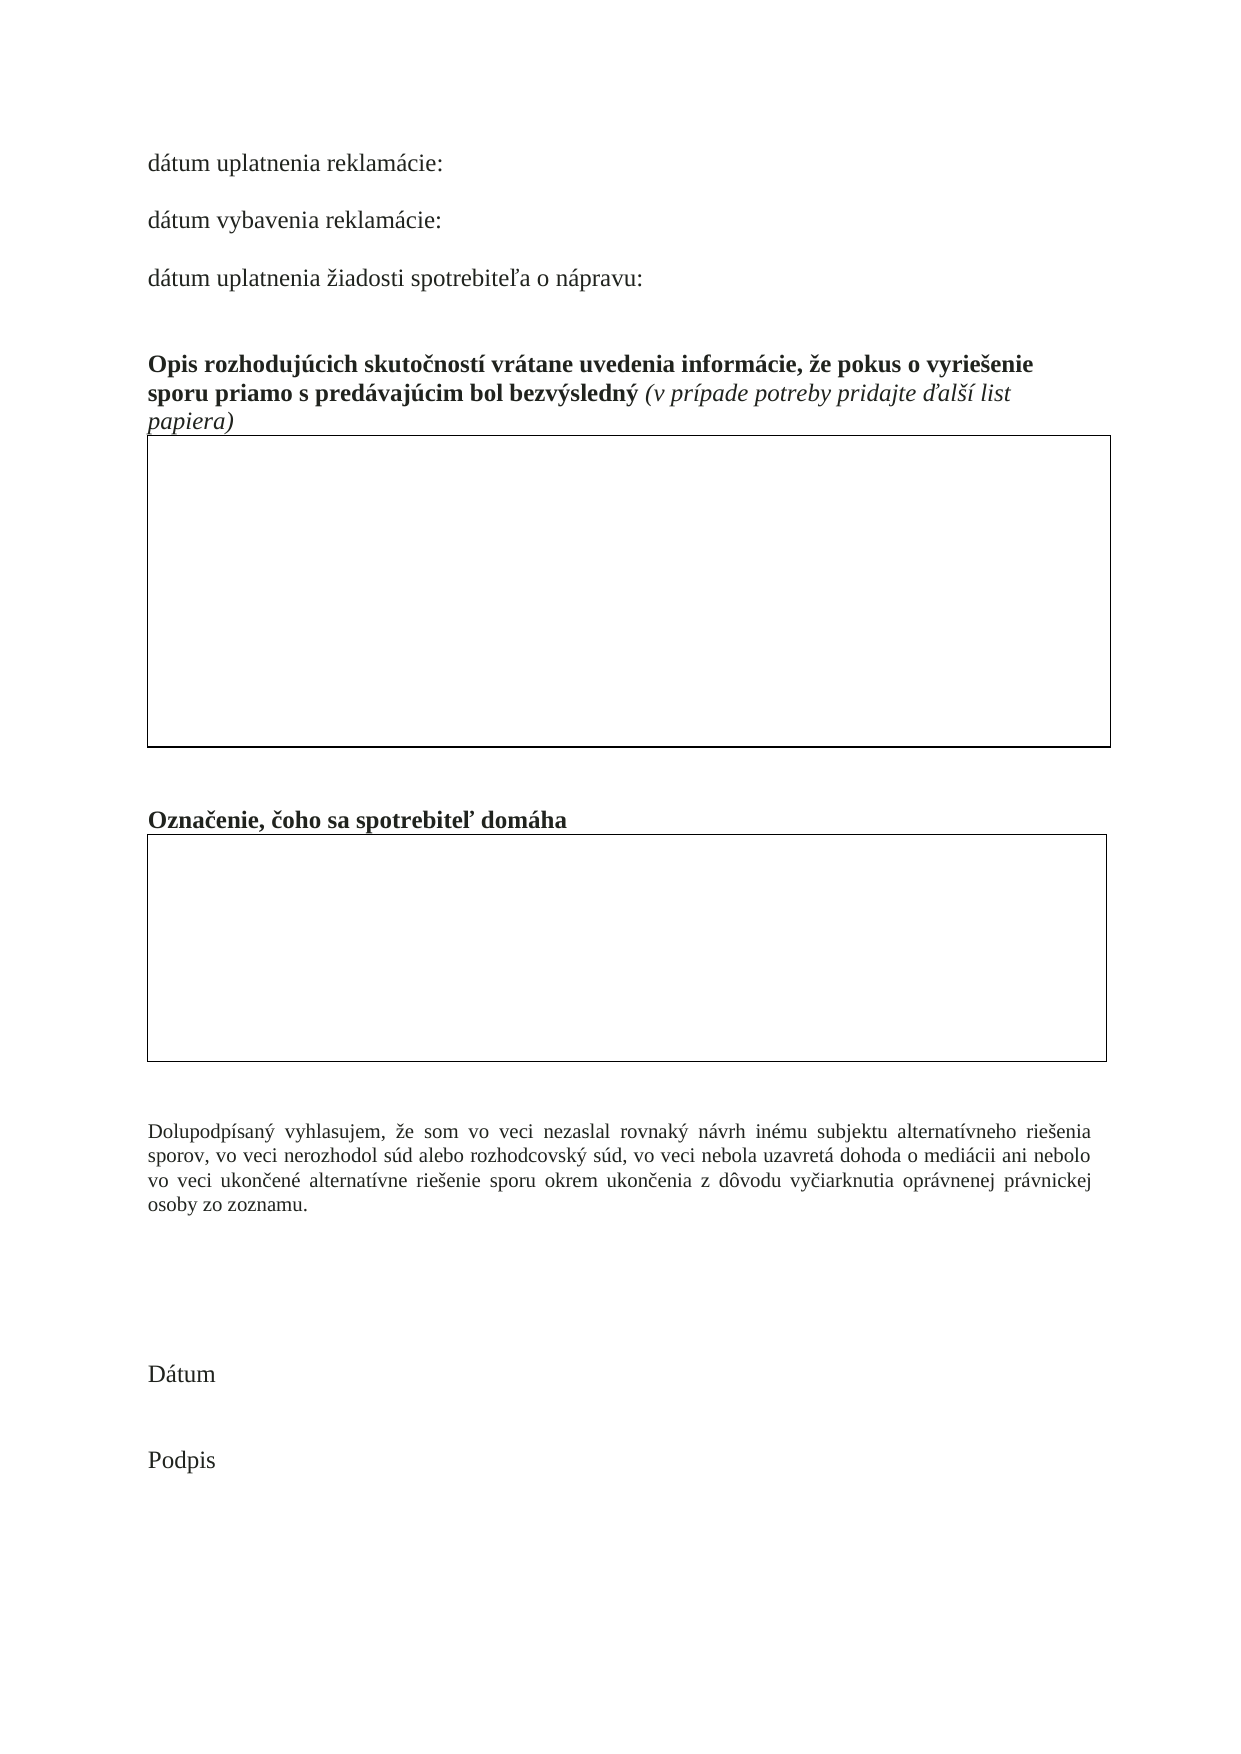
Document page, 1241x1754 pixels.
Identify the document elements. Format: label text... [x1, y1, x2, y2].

text Opis rozhodujúcich skutočností vrátane uvedenia informácie, že pokus o vyriešenie sporu priamo s predávajúcim bol bezvýsledný (v prípade potreby pridajte ďalší list papiera) [148, 349, 1093, 435]
text Dátum [148, 1359, 1093, 1388]
text dátum uplatnenia reklamácie: [148, 148, 1093, 176]
text dátum vybavenia reklamácie: [148, 205, 1093, 234]
text dátum uplatnenia žiadosti spotrebiteľa o nápravu: [148, 263, 1093, 291]
table_header [148, 835, 1106, 1061]
table_header [148, 436, 1110, 746]
text Označenie, čoho sa spotrebiteľ domáha [148, 805, 1093, 834]
text Dolupodpísaný vyhlasujem, že som vo veci nezaslal rovnaký návrh inému subjektu alternatívneho riešenia sporov, vo veci nerozhodol súd alebo rozhodcovský súd, vo veci nebola uzavretá dohoda o mediácii ani nebolo vo veci ukončené alternatívne riešenie sporu okrem ukončenia z dôvodu vyčiarknutia oprávnenej právnickej osoby zo zoznamu. [148, 1119, 1093, 1216]
text Podpis [148, 1446, 1093, 1474]
